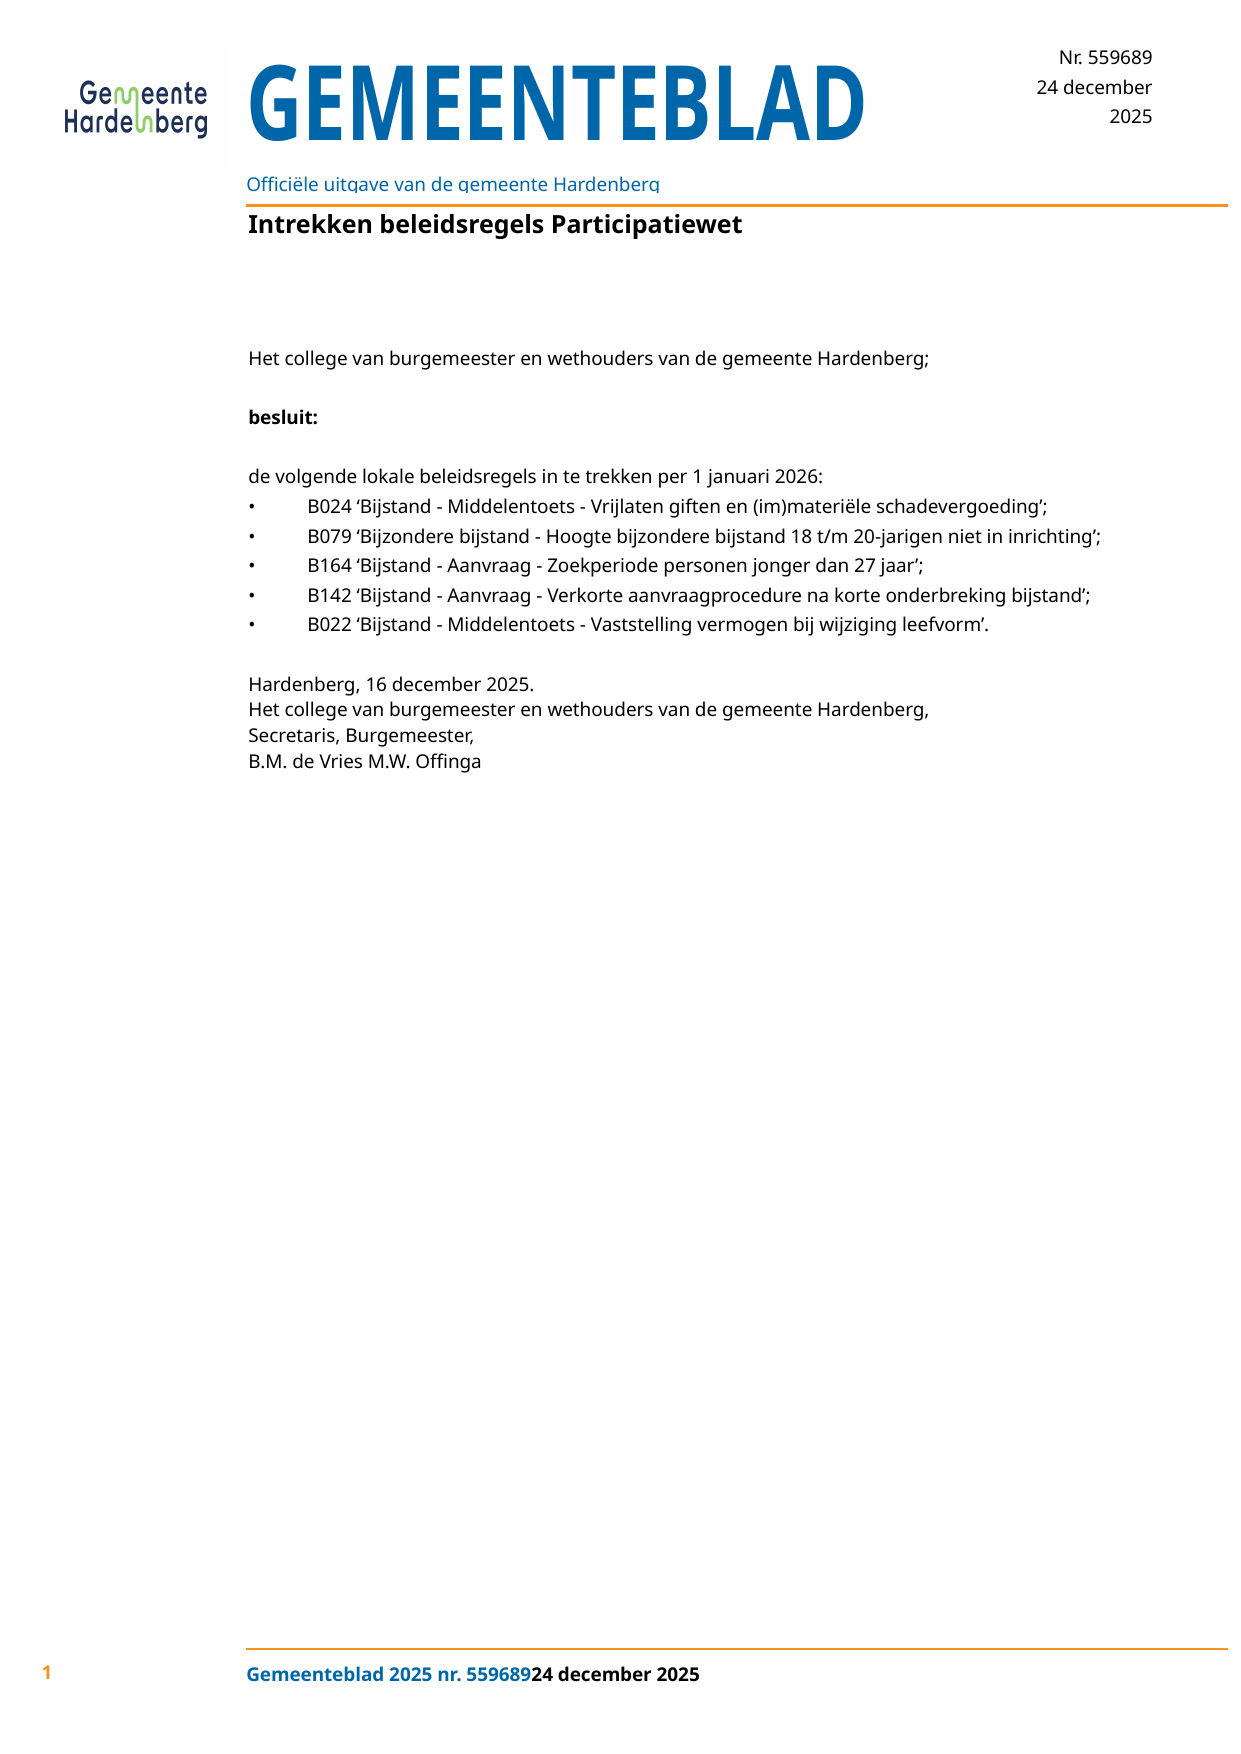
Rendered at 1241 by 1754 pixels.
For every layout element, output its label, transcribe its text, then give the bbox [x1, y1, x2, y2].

list B142 ‘Bijstand - Aanvraag - Verkorte aanvraagprocedure na korte onderbreking bijstand’; [248, 582, 1152, 608]
list B164 ‘Bijstand - Aanvraag - Zoekperiode personen jonger dan 27 jaar’; [248, 552, 1152, 578]
list B022 ‘Bijstand - Middelentoets - Vaststelling vermogen bij wijziging leefvorm’. [248, 612, 1152, 637]
text Het college van burgemeester en wethouders van de gemeente Hardenberg, [248, 696, 1152, 722]
list B024 ‘Bijstand - Middelentoets - Vrijlaten giften en (im)materiële schadevergoeding’; [248, 493, 1152, 519]
text besluit: [248, 404, 1152, 430]
text B.M. de Vries M.W. Offinga [248, 748, 1152, 774]
text de volgende lokale beleidsregels in te trekken per 1 januari 2026: [248, 464, 1152, 489]
list B079 ‘Bijzondere bijstand - Hoogte bijzondere bijstand 18 t/m 20-jarigen niet in inrichting’; [248, 523, 1152, 548]
picture [41, 47, 231, 172]
text Intrekken beleidsregels Participatiewet [248, 207, 1152, 241]
text Secretaris, Burgemeester, [248, 722, 1152, 748]
text Hardenberg, 16 december 2025. [248, 671, 1152, 696]
text Het college van burgemeester en wethouders van de gemeente Hardenberg; [248, 345, 1152, 371]
